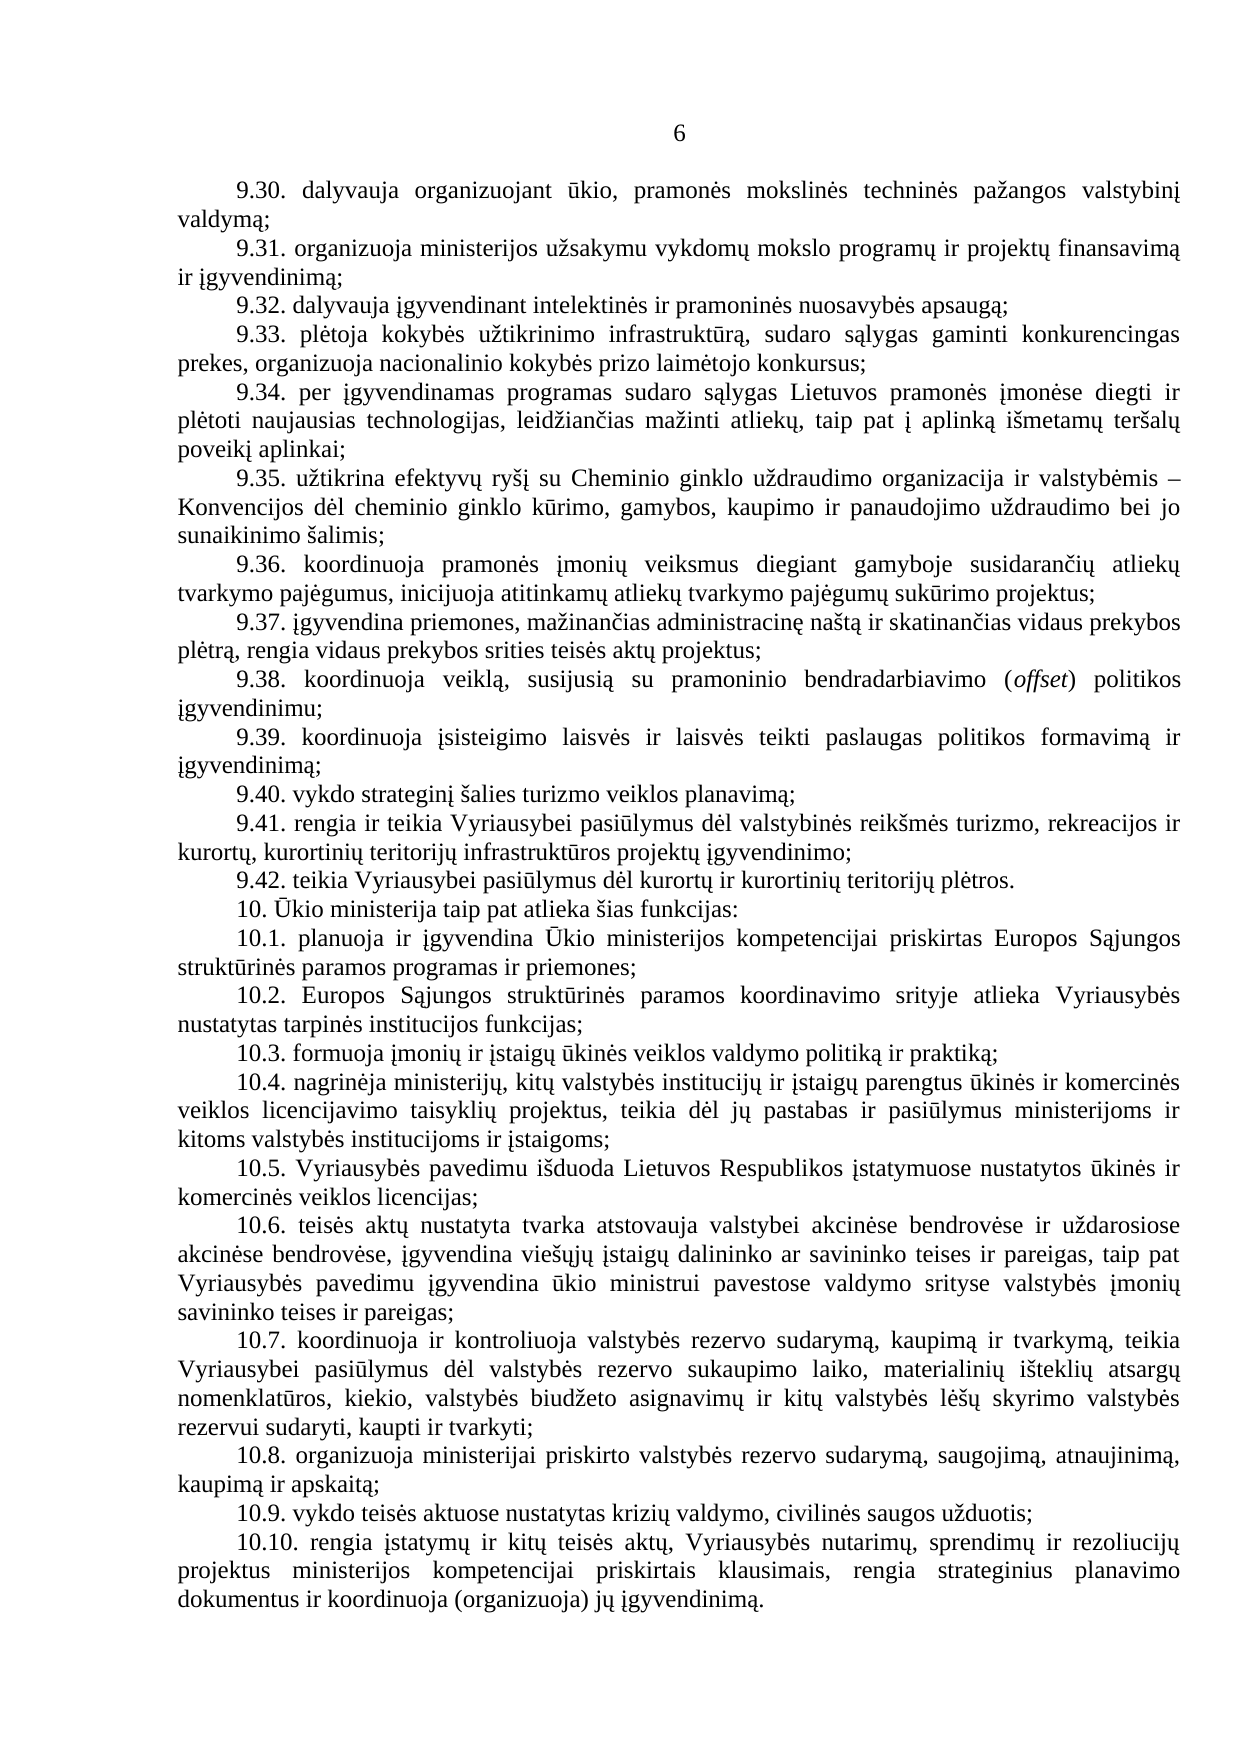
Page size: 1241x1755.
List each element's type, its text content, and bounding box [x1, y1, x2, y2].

text 9.32. dalyvauja įgyvendinant intelektinės ir pramoninės nuosavybės apsaugą; [177, 291, 1181, 319]
text 10.5. Vyriausybės pavedimu išduoda Lietuvos Respublikos įstatymuose nustatytos ūkinės ir komercinės veiklos licencijas; [177, 1153, 1181, 1211]
text 10.8. organizuoja ministerijai priskirto valstybės rezervo sudarymą, saugojimą, atnaujinimą, kaupimą ir apskaitą; [177, 1441, 1181, 1498]
text 9.38. koordinuoja veiklą, susijusią su pramoninio bendradarbiavimo (offset) politikos įgyvendinimu; [177, 664, 1181, 722]
text 9.36. koordinuoja pramonės įmonių veiksmus diegiant gamyboje susidarančių atliekų tvarkymo pajėgumus, inicijuoja atitinkamų atliekų tvarkymo pajėgumų sukūrimo projektus; [177, 549, 1181, 607]
text 10.3. formuoja įmonių ir įstaigų ūkinės veiklos valdymo politiką ir praktiką; [177, 1038, 1181, 1067]
text 9.40. vykdo strateginį šalies turizmo veiklos planavimą; [177, 779, 1181, 808]
text 9.30. dalyvauja organizuojant ūkio, pramonės mokslinės techninės pažangos valstybinį valdymą; [177, 176, 1181, 233]
text 9.35. užtikrina efektyvų ryšį su Cheminio ginklo uždraudimo organizacija ir valstybėmis – Konvencijos dėl cheminio ginklo kūrimo, gamybos, kaupimo ir panaudojimo uždraudimo bei jo sunaikinimo šalimis; [177, 463, 1181, 549]
text 10.6. teisės aktų nustatyta tvarka atstovauja valstybei akcinėse bendrovėse ir uždarosiose akcinėse bendrovėse, įgyvendina viešųjų įstaigų dalininko ar savininko teises ir pareigas, taip pat Vyriausybės pavedimu įgyvendina ūkio ministrui pavestose valdymo srityse valstybės įmonių savininko teises ir pareigas; [177, 1211, 1181, 1326]
text 10.4. nagrinėja ministerijų, kitų valstybės institucijų ir įstaigų parengtus ūkinės ir komercinės veiklos licencijavimo taisyklių projektus, teikia dėl jų pastabas ir pasiūlymus ministerijoms ir kitoms valstybės institucijoms ir įstaigoms; [177, 1067, 1181, 1153]
text 10.2. Europos Sąjungos struktūrinės paramos koordinavimo srityje atlieka Vyriausybės nustatytas tarpinės institucijos funkcijas; [177, 981, 1181, 1038]
text 10. Ūkio ministerija taip pat atlieka šias funkcijas: [177, 894, 1181, 923]
text 9.41. rengia ir teikia Vyriausybei pasiūlymus dėl valstybinės reikšmės turizmo, rekreacijos ir kurortų, kurortinių teritorijų infrastruktūros projektų įgyvendinimo; [177, 808, 1181, 866]
text 10.10. rengia įstatymų ir kitų teisės aktų, Vyriausybės nutarimų, sprendimų ir rezoliucijų projektus ministerijos kompetencijai priskirtais klausimais, rengia strateginius planavimo dokumentus ir koordinuoja (organizuoja) jų įgyvendinimą. [177, 1527, 1181, 1613]
text 9.34. per įgyvendinamas programas sudaro sąlygas Lietuvos pramonės įmonėse diegti ir plėtoti naujausias technologijas, leidžiančias mažinti atliekų, taip pat į aplinką išmetamų teršalų poveikį aplinkai; [177, 377, 1181, 463]
text 9.33. plėtoja kokybės užtikrinimo infrastruktūrą, sudaro sąlygas gaminti konkurencingas prekes, organizuoja nacionalinio kokybės prizo laimėtojo konkursus; [177, 319, 1181, 377]
text 10.1. planuoja ir įgyvendina Ūkio ministerijos kompetencijai priskirtas Europos Sąjungos struktūrinės paramos programas ir priemones; [177, 923, 1181, 981]
text 9.37. įgyvendina priemones, mažinančias administracinę naštą ir skatinančias vidaus prekybos plėtrą, rengia vidaus prekybos srities teisės aktų projektus; [177, 607, 1181, 664]
text 9.42. teikia Vyriausybei pasiūlymus dėl kurortų ir kurortinių teritorijų plėtros. [177, 866, 1181, 894]
text 10.7. koordinuoja ir kontroliuoja valstybės rezervo sudarymą, kaupimą ir tvarkymą, teikia Vyriausybei pasiūlymus dėl valstybės rezervo sukaupimo laiko, materialinių išteklių atsargų nomenklatūros, kiekio, valstybės biudžeto asignavimų ir kitų valstybės lėšų skyrimo valstybės rezervui sudaryti, kaupti ir tvarkyti; [177, 1326, 1181, 1441]
text 9.39. koordinuoja įsisteigimo laisvės ir laisvės teikti paslaugas politikos formavimą ir įgyvendinimą; [177, 722, 1181, 779]
text 10.9. vykdo teisės aktuose nustatytas krizių valdymo, civilinės saugos užduotis; [177, 1498, 1181, 1527]
text 9.31. organizuoja ministerijos užsakymu vykdomų mokslo programų ir projektų finansavimą ir įgyvendinimą; [177, 233, 1181, 291]
